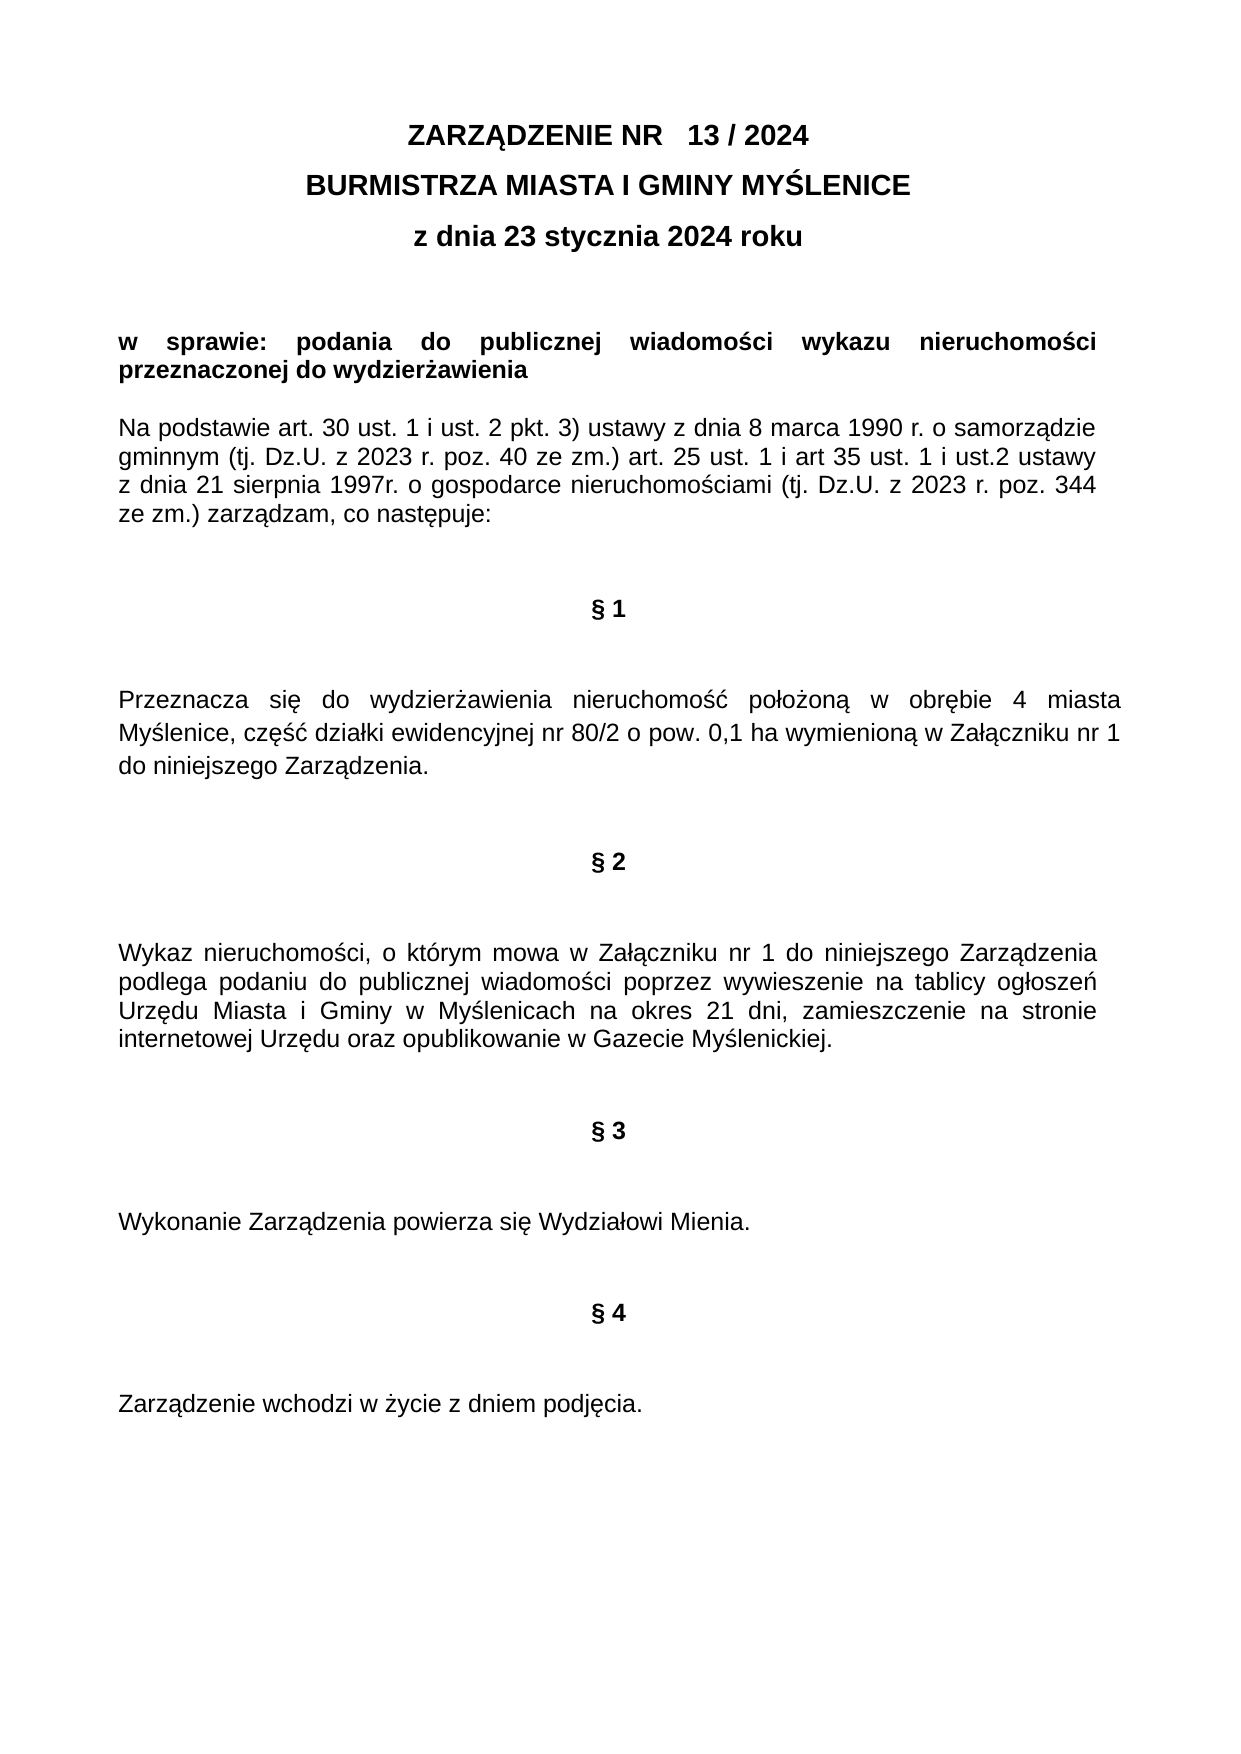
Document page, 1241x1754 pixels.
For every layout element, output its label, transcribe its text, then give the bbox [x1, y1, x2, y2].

text ZARZĄDZENIE NR 13 / 2024 [118, 118, 1098, 152]
text § 1 [118, 594, 1098, 623]
text § 3 [118, 1116, 1098, 1144]
text w sprawie: podania do publicznej wiadomości wykazu nieruchomości przeznaczonej do wydzierżawienia [118, 327, 1098, 384]
text BURMISTRZA MIASTA I GMINY MYŚLENICE [118, 168, 1098, 202]
text Zarządzenie wchodzi w życie z dniem podjęcia. [118, 1389, 1098, 1418]
text z dnia 23 stycznia 2024 roku [118, 219, 1098, 252]
text Wykaz nieruchomości, o którym mowa w Załączniku nr 1 do niniejszego Zarządzenia podlega podaniu do publicznej wiadomości poprzez wywieszenie na tablicy ogłoszeń Urzędu Miasta i Gminy w Myślenicach na okres 21 dni, zamieszczenie na stronie internetowej Urzędu oraz opublikowanie w Gazecie Myślenickiej. [118, 938, 1098, 1053]
text Wykonanie Zarządzenia powierza się Wydziałowi Mienia. [118, 1207, 1098, 1236]
text § 2 [118, 847, 1098, 876]
text § 4 [118, 1298, 1098, 1327]
text Na podstawie art. 30 ust. 1 i ust. 2 pkt. 3) ustawy z dnia 8 marca 1990 r. o samorządzie gminnym (tj. Dz.U. z 2023 r. poz. 40 ze zm.) art. 25 ust. 1 i art 35 ust. 1 i ust.2 ustawy z dnia 21 sierpnia 1997r. o gospodarce nieruchomościami (tj. Dz.U. z 2023 r. poz. 344 ze zm.) zarządzam, co następuje: [118, 413, 1098, 528]
text Przeznacza się do wydzierżawienia nieruchomość położoną w obrębie 4 miasta Myślenice, część działki ewidencyjnej nr 80/2 o pow. 0,1 ha wymienioną w Załączniku nr 1 do niniejszego Zarządzenia. [118, 685, 1122, 780]
